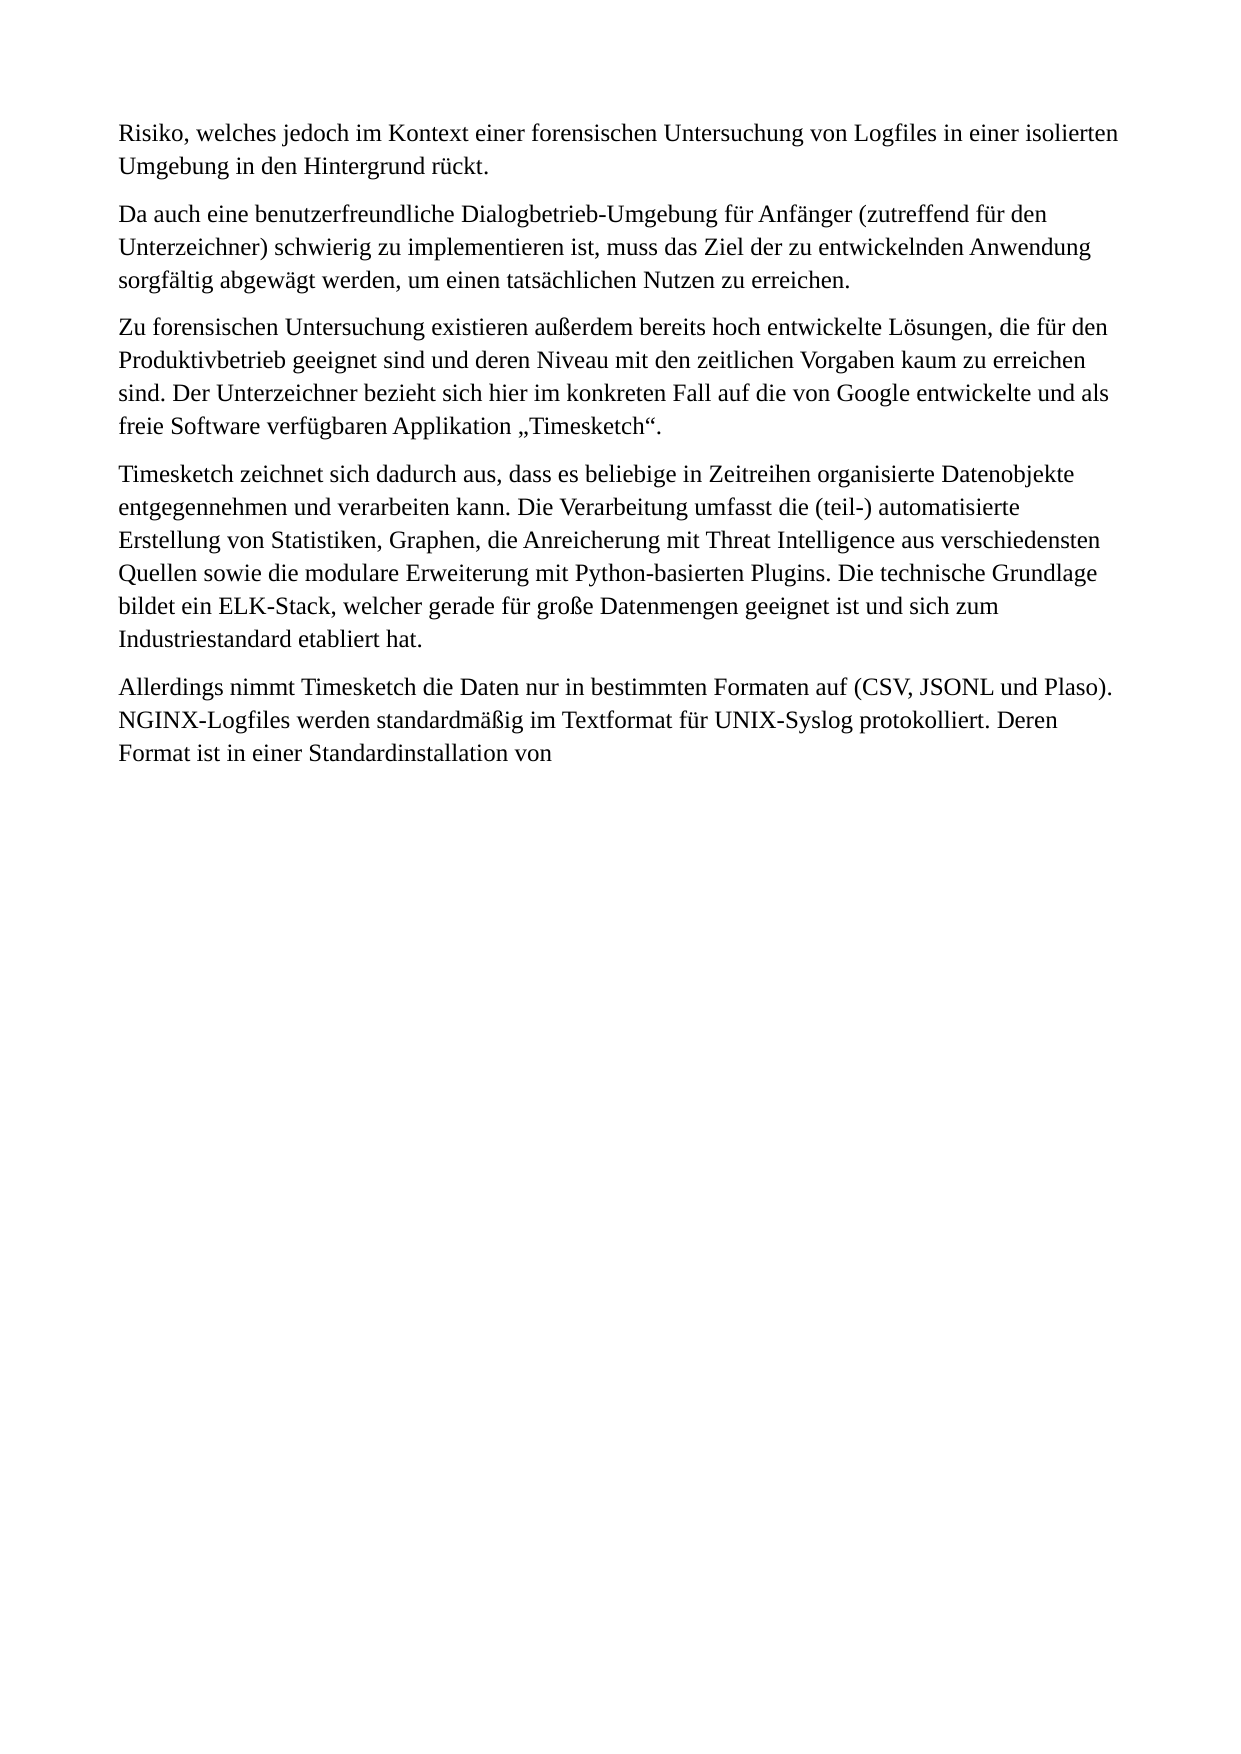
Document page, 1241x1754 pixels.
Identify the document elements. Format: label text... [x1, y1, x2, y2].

text Da auch eine benutzerfreundliche Dialogbetrieb-Umgebung für Anfänger (zutreffend für den Unterzeichner) schwierig zu implementieren ist, muss das Ziel der zu entwickelnden Anwendung sorgfältig abgewägt werden, um einen tatsächlichen Nutzen zu erreichen. [118, 199, 1122, 293]
text Allerdings nimmt Timesketch die Daten nur in bestimmten Formaten auf (CSV, JSONL und Plaso). NGINX-Logfiles werden standardmäßig im Textformat für UNIX-Syslog protokolliert. Deren Format ist in einer Standardinstallation von [118, 672, 1122, 767]
text Timesketch zeichnet sich dadurch aus, dass es beliebige in Zeitreihen organisierte Datenobjekte entgegennehmen und verarbeiten kann. Die Verarbeitung umfasst die (teil-) automatisierte Erstellung von Statistiken, Graphen, die Anreicherung mit Threat Intelligence aus verschiedensten Quellen sowie die modulare Erweiterung mit Python-basierten Plugins. Die technische Grundlage bildet ein ELK-Stack, welcher gerade für große Datenmengen geeignet ist und sich zum Industriestandard etabliert hat. [118, 459, 1122, 653]
text Risiko, welches jedoch im Kontext einer forensischen Untersuchung von Logfiles in einer isolierten Umgebung in den Hintergrund rückt. [118, 118, 1122, 180]
text Zu forensischen Untersuchung existieren außerdem bereits hoch entwickelte Lösungen, die für den Produktivbetrieb geeignet sind und deren Niveau mit den zeitlichen Vorgaben kaum zu erreichen sind. Der Unterzeichner bezieht sich hier im konkreten Fall auf die von Google entwickelte und als freie Software verfügbaren Applikation „Timesketch“. [118, 312, 1122, 440]
